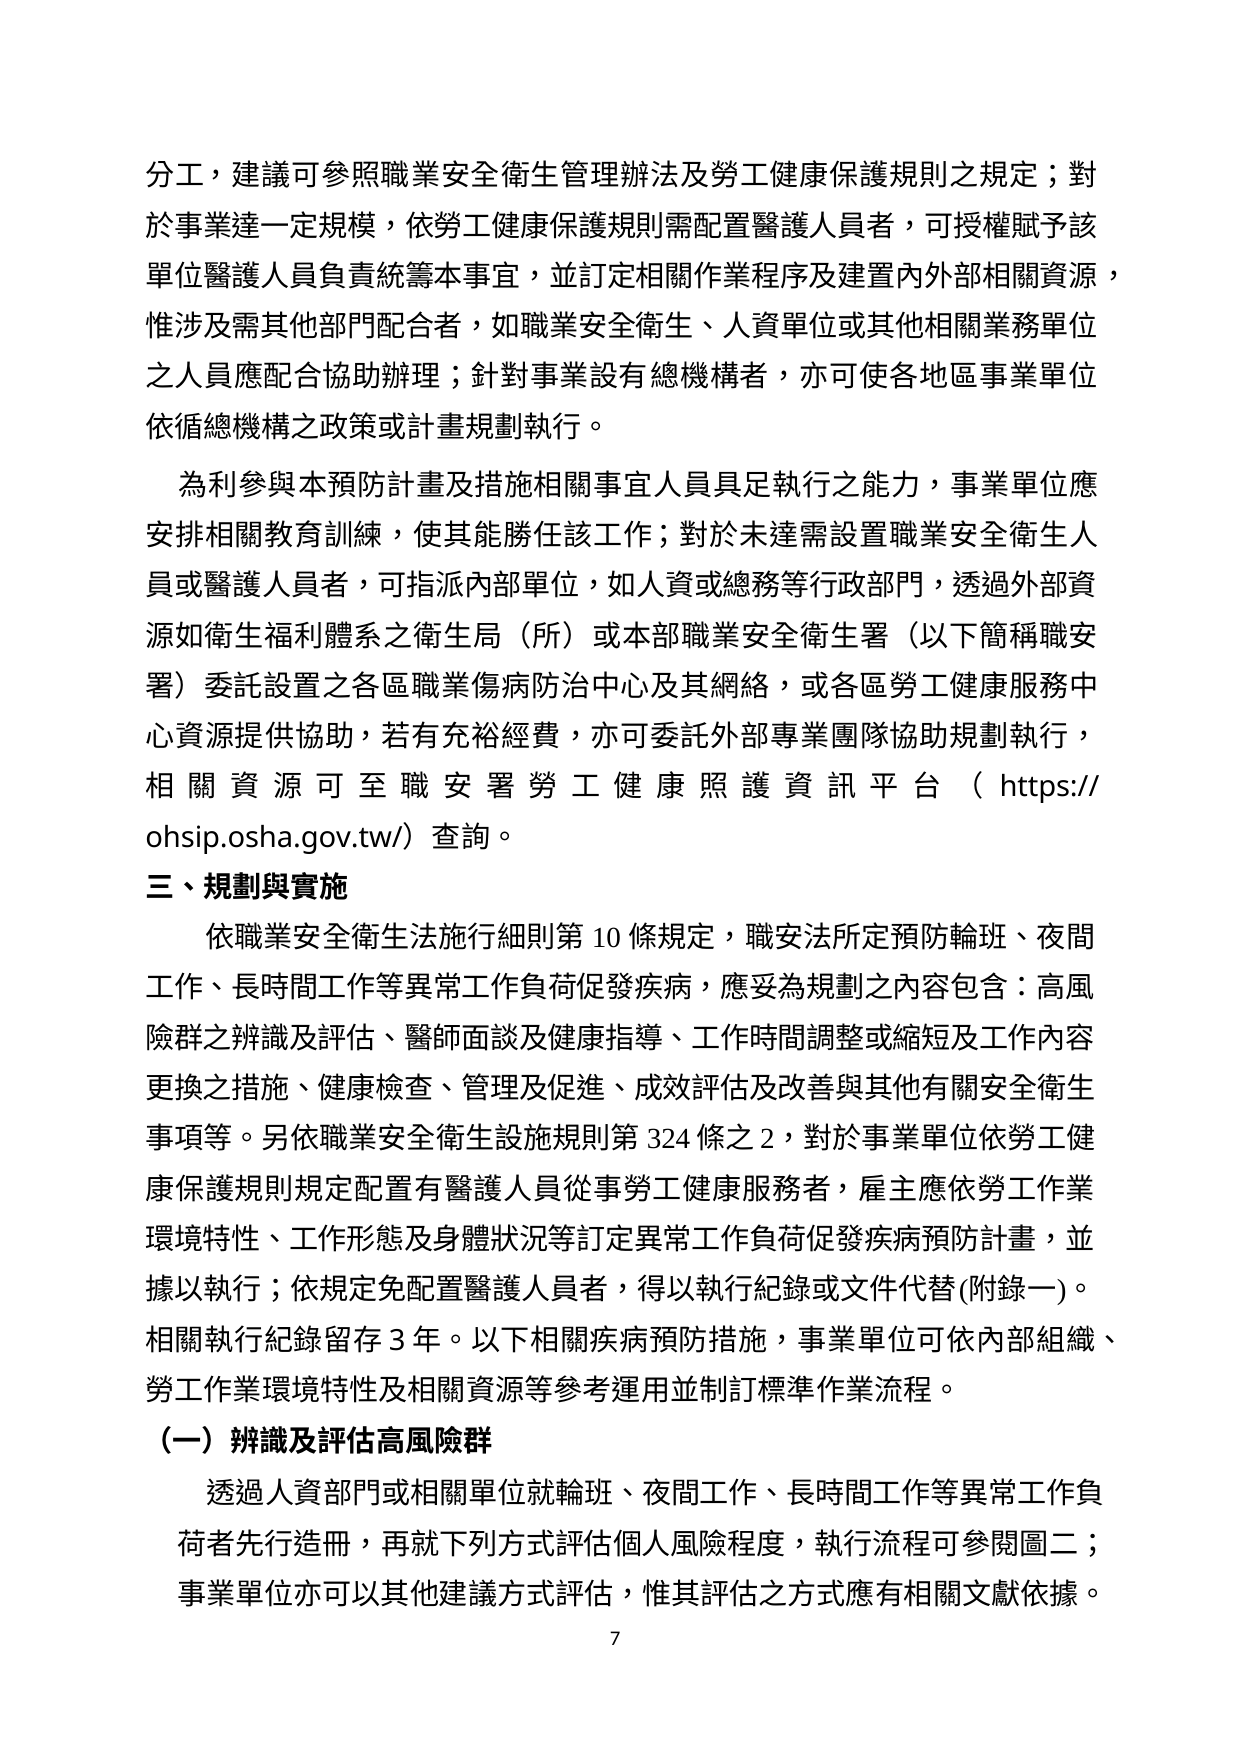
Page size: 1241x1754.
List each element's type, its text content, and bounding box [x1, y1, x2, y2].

text 為利參與本預防計畫及措施相關事宜人員具足執行之能力，事業單位應安排相關教育訓練，使其能勝任該工作；對於未達需設置職業安全衛生人員或醫護人員者，可指派內部單位，如人資或總務等行政部門，透過外部資源如衛生福利體系之衛生局（所）或本部職業安全衛生署（以下簡稱職安署）委託設置之各區職業傷病防治中心及其網絡，或各區勞工健康服務中心資源提供協助，若有充裕經費，亦可委託外部專業團隊協助規劃執行，相關資源可至職安署勞工健康照護資訊平台（https://ohsip.osha.gov.tw/）查詢。 [145, 461, 1099, 856]
subtitle 三、規劃與實施 [145, 864, 1107, 906]
text （一）辨識及評估高風險群 [143, 1417, 1084, 1459]
text 雇主應授權指定專責部門(簽署授權同意書)，如人資、風險管理或職業安全衛生單位負責統籌規劃職業安全衛生事宜，並指派一名高階主管負責督導管理，及推動組織內全體同仁之參與；推動本預防計畫及措施相關事宜之分工，建議可參照職業安全衛生管理辦法及勞工健康保護規則之規定；對於事業達一定規模，依勞工健康保護規則需配置醫護人員者，可授權賦予該單位醫護人員負責統籌本事宜，並訂定相關作業程序及建置內外部相關資源，惟涉及需其他部門配合者，如職業安全衛生、人資單位或其他相關業務單位之人員應配合協助辦理；針對事業設有總機構者，亦可使各地區事業單位依循總機構之政策或計畫規劃執行。 [145, 152, 1099, 446]
text 透過人資部門或相關單位就輪班、夜間工作、長時間工作等異常工作負荷者先行造冊，再就下列方式評估個人風險程度，執行流程可參閱圖二；事業單位亦可以其他建議方式評估，惟其評估之方式應有相關文獻依據。 [177, 1470, 1107, 1613]
text 依職業安全衛生法施行細則第 10 條規定，職安法所定預防輪班、夜間工作、長時間工作等異常工作負荷促發疾病，應妥為規劃之內容包含：高風險群之辨識及評估、醫師面談及健康指導、工作時間調整或縮短及工作內容更換之措施、健康檢查、管理及促進、成效評估及改善與其他有關安全衛生事項等。另依職業安全衛生設施規則第 324條之2，對於事業單位依勞工健康保護規則規定配置有醫護人員從事勞工健康服務者，雇主應依勞工作業環境特性、工作形態及身體狀況等訂定異常工作負荷促發疾病預防計畫，並據以執行；依規定免配置醫護人員者，得以執行紀錄或文件代替(附錄一)。相關執行紀錄留存3年。以下相關疾病預防措施，事業單位可依內部組織、勞工作業環境特性及相關資源等參考運用並制訂標準作業流程。 [145, 914, 1096, 1409]
